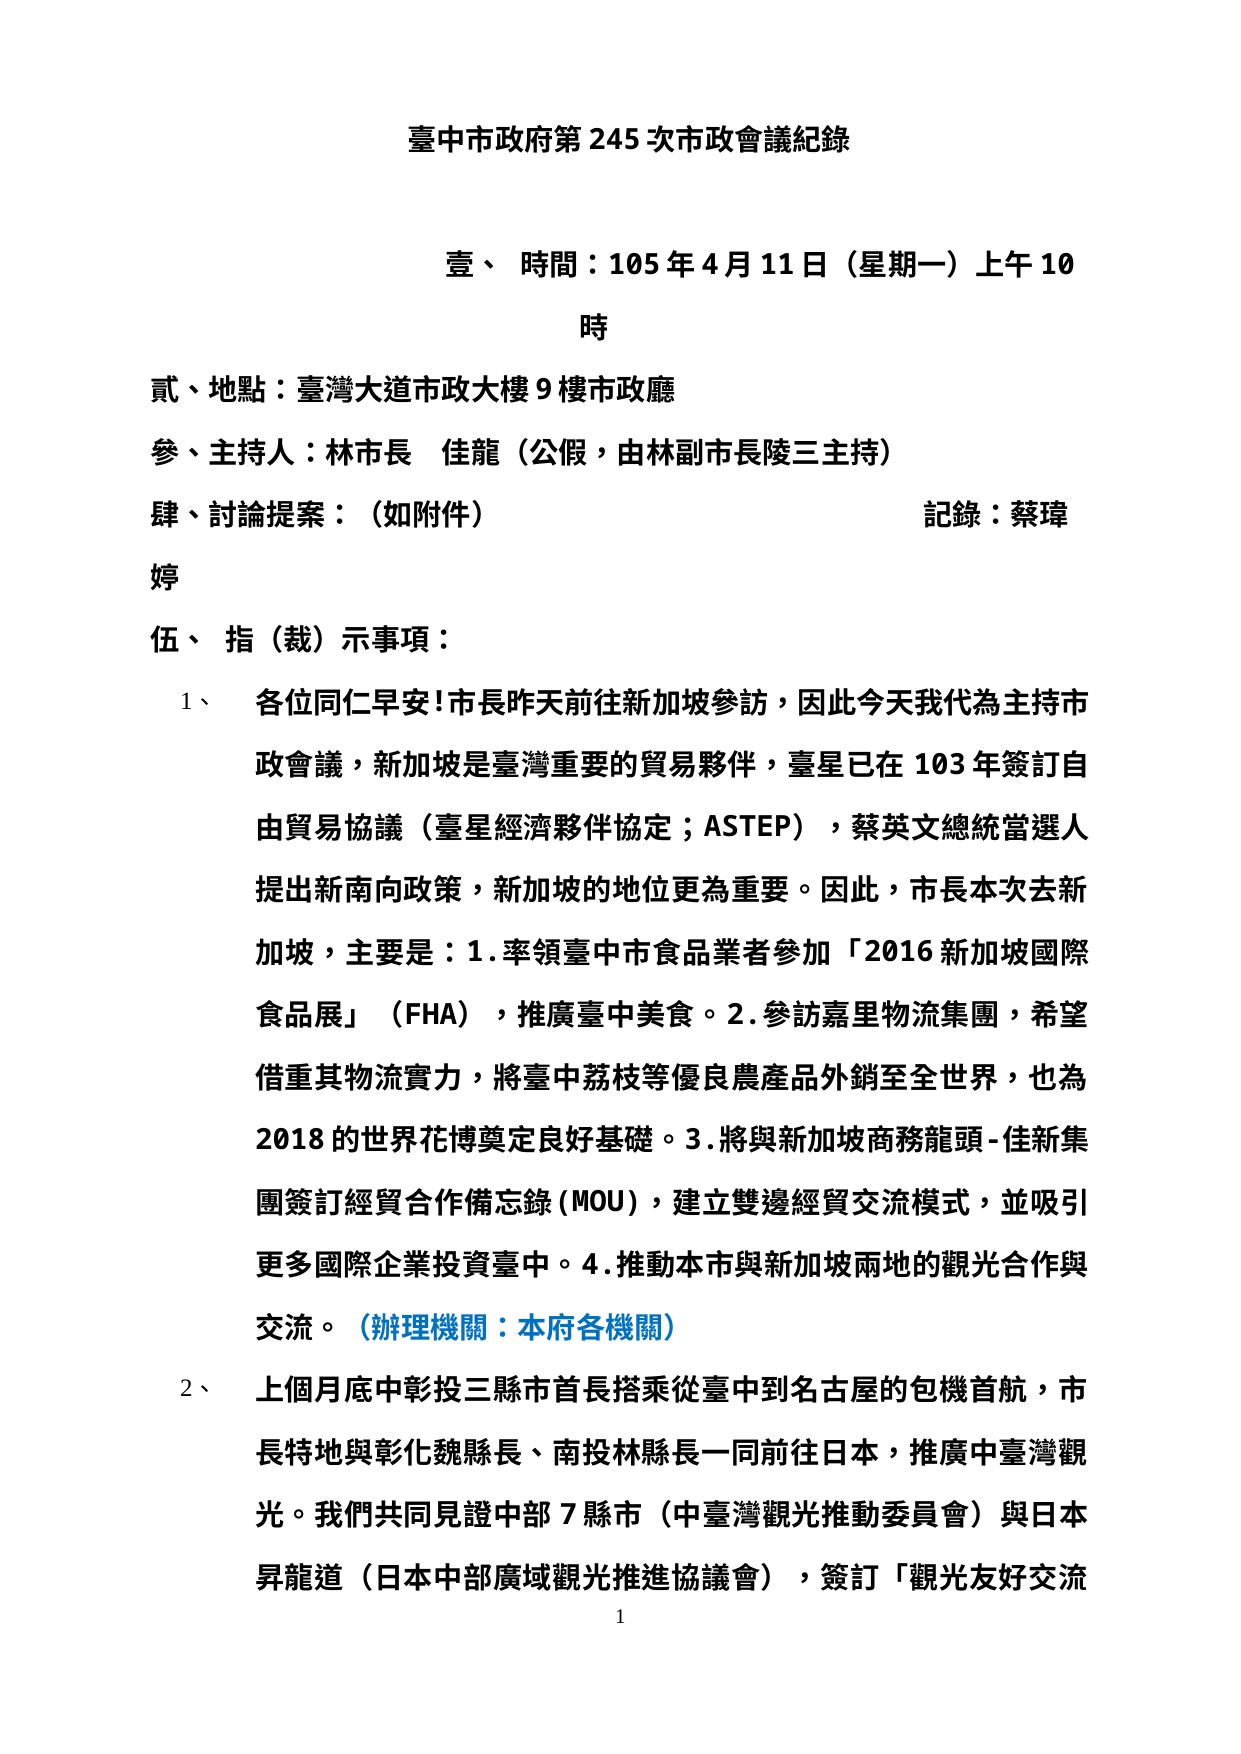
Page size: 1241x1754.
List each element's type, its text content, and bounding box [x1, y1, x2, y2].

text 參、主持人：林市長 佳龍（公假，由林副市長陵三主持） [150, 409, 1090, 471]
list 各位同仁早安!市長昨天前往新加坡參訪，因此今天我代為主持市政會議，新加坡是臺灣重要的貿易夥伴，臺星已在103年簽訂自由貿易協議（臺星經濟夥伴協定；ASTEP），蔡英文總統當選人提出新南向政策，新加坡的地位更為重要。因此，市長本次去新加坡，主要是：1.率領臺中市食品業者參加「2016新加坡國際食品展」（FHA），推廣臺中美食。2.參訪嘉里物流集團，希望借重其物流實力，將臺中荔枝等優良農產品外銷至全世界，也為2018的世界花博奠定良好基礎。3.將與新加坡商務龍頭-佳新集團簽訂經貿合作備忘錄(MOU)，建立雙邊經貿交流模式，並吸引更多國際企業投資臺中。4.推動本市與新加坡兩地的觀光合作與交流。（辦理機關：本府各機關） [180, 659, 1090, 1346]
list 指（裁）示事項： [150, 596, 1090, 659]
text 臺中市政府第245次市政會議紀錄 [150, 96, 1090, 159]
text 貳、地點：臺灣大道市政大樓9樓市政廳 [150, 346, 1090, 409]
list 時間：105年4月11日（星期一）上午10時 [445, 221, 1090, 346]
list 上個月底中彰投三縣市首長搭乘從臺中到名古屋的包機首航，市長特地與彰化魏縣長、南投林縣長一同前往日本，推廣中臺灣觀光。我們共同見證中部7縣市（中臺灣觀光推動委員會）與日本昇龍道（日本中部廣域觀光推進協議會），簽訂「觀光友好交流 [180, 1346, 1090, 1596]
text 肆、討論提案：（如附件） 記錄：蔡瑋婷 [150, 471, 1090, 596]
